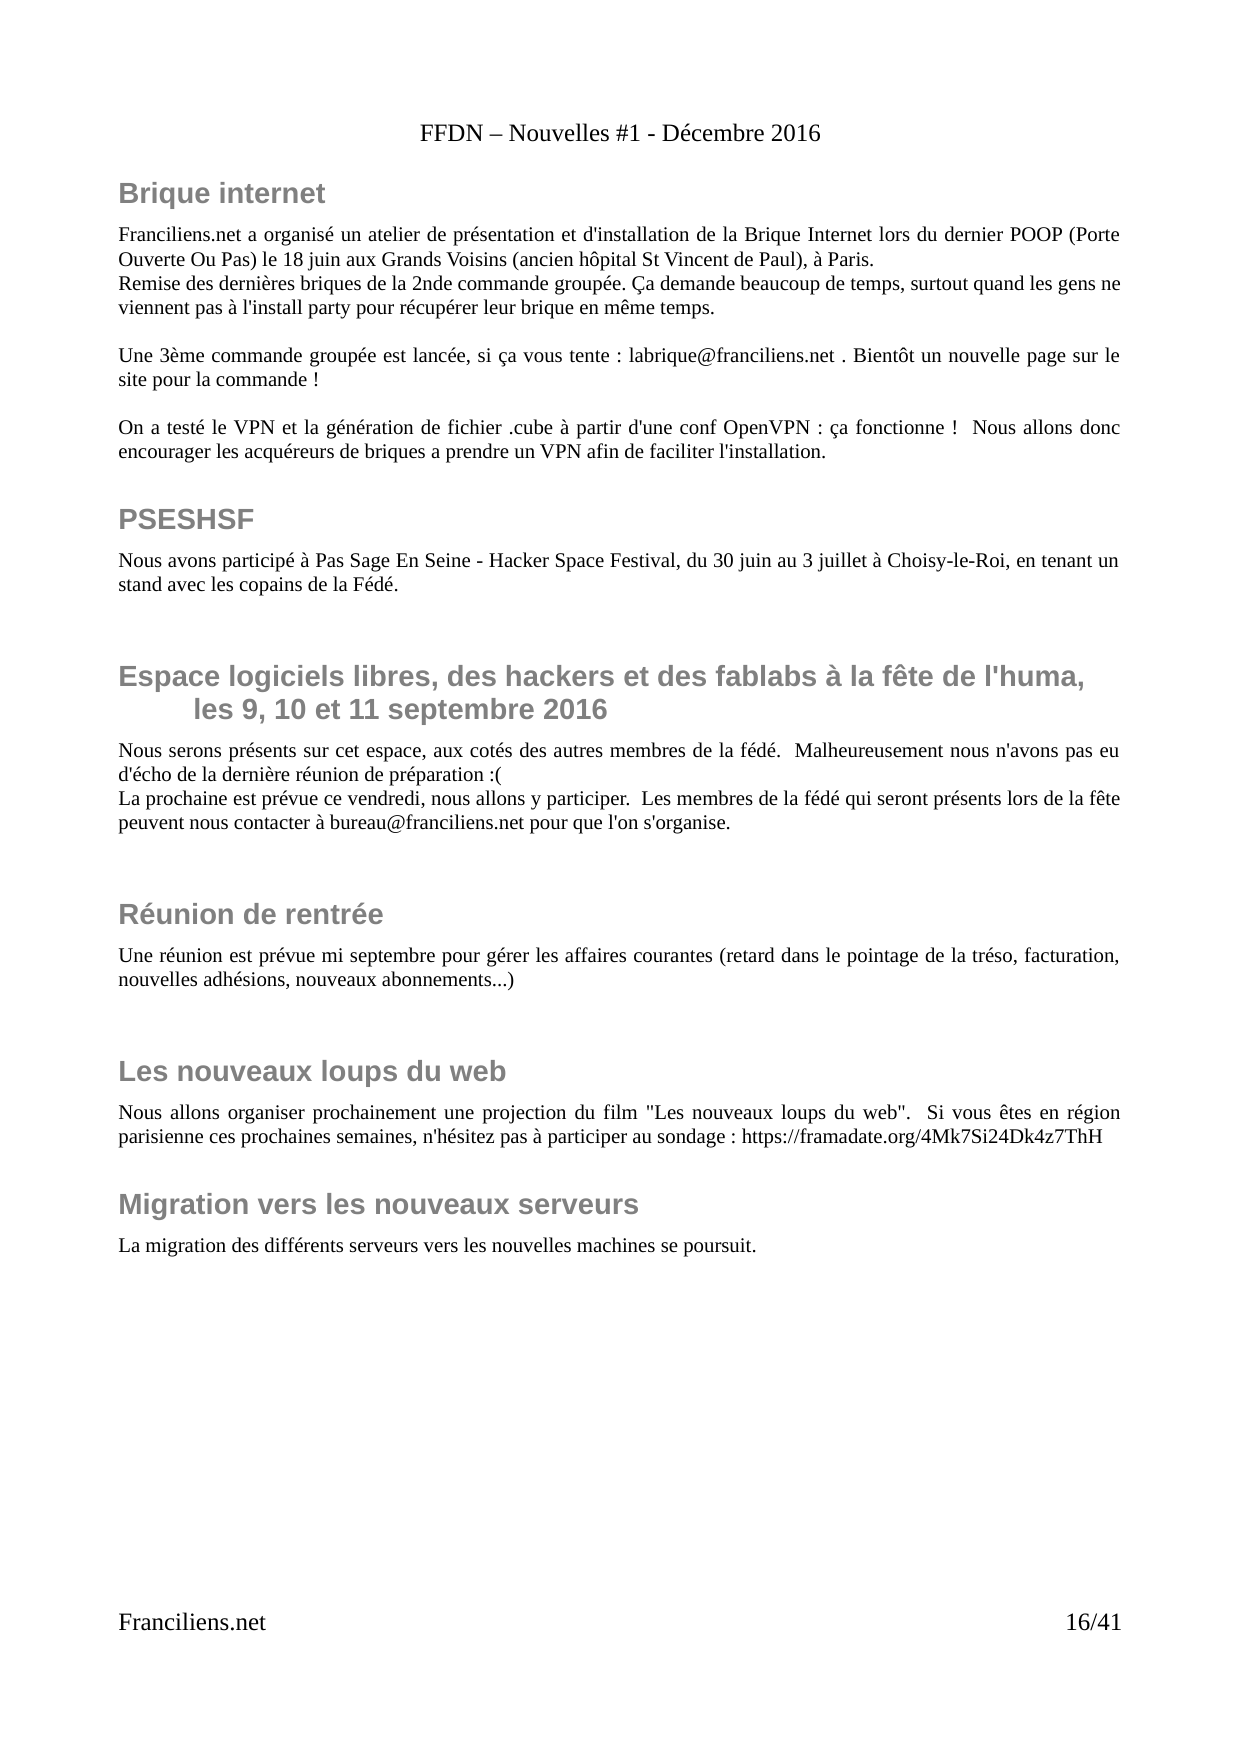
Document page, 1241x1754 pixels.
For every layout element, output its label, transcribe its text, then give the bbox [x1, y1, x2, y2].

text La prochaine est prévue ce vendredi, nous allons y participer. Les membres de la fédé qui seront présents lors de la fête peuvent nous contacter à bureau@franciliens.net pour que l'on s'organise. [118, 786, 1122, 834]
text Une réunion est prévue mi septembre pour gérer les affaires courantes (retard dans le pointage de la tréso, facturation, nouvelles adhésions, nouveaux abonnements...) [118, 943, 1122, 991]
text La migration des différents serveurs vers les nouvelles machines se poursuit. [118, 1233, 1122, 1257]
text Nous serons présents sur cet espace, aux cotés des autres membres de la fédé. Malheureusement nous n'avons pas eu d'écho de la dernière réunion de préparation :( [118, 738, 1122, 786]
subtitle Brique internet [118, 176, 1122, 210]
subtitle Espace logiciels libres, des hackers et des fablabs à la fête de l'huma, les 9, 10 et 11 septembre 2016 [118, 658, 1122, 726]
subtitle Les nouveaux loups du web [118, 1054, 1122, 1087]
text Nous allons organiser prochainement une projection du film "Les nouveaux loups du web". Si vous êtes en région parisienne ces prochaines semaines, n'hésitez pas à participer au sondage : https://framadate.org/4Mk7Si24Dk4z7ThH [118, 1100, 1122, 1148]
text Franciliens.net a organisé un atelier de présentation et d'installation de la Brique Internet lors du dernier POOP (Porte Ouverte Ou Pas) le 18 juin aux Grands Voisins (ancien hôpital St Vincent de Paul), à Paris. [118, 222, 1122, 271]
text Une 3ème commande groupée est lancée, si ça vous tente : labrique@franciliens.net . Bientôt un nouvelle page sur le site pour la commande ! [118, 343, 1122, 391]
text On a testé le VPN et la génération de fichier .cube à partir d'une conf OpenVPN : ça fonctionne ! Nous allons donc encourager les acquéreurs de briques a prendre un VPN afin de faciliter l'installation. [118, 415, 1122, 463]
subtitle PSESHSF [118, 502, 1122, 535]
subtitle Migration vers les nouveaux serveurs [118, 1187, 1122, 1220]
text Remise des dernières briques de la 2nde commande groupée. Ça demande beaucoup de temps, surtout quand les gens ne viennent pas à l'install party pour récupérer leur brique en même temps. [118, 271, 1122, 319]
text Nous avons participé à Pas Sage En Seine - Hacker Space Festival, du 30 juin au 3 juillet à Choisy-le-Roi, en tenant un stand avec les copains de la Fédé. [118, 548, 1122, 596]
subtitle Réunion de rentrée [118, 897, 1122, 931]
